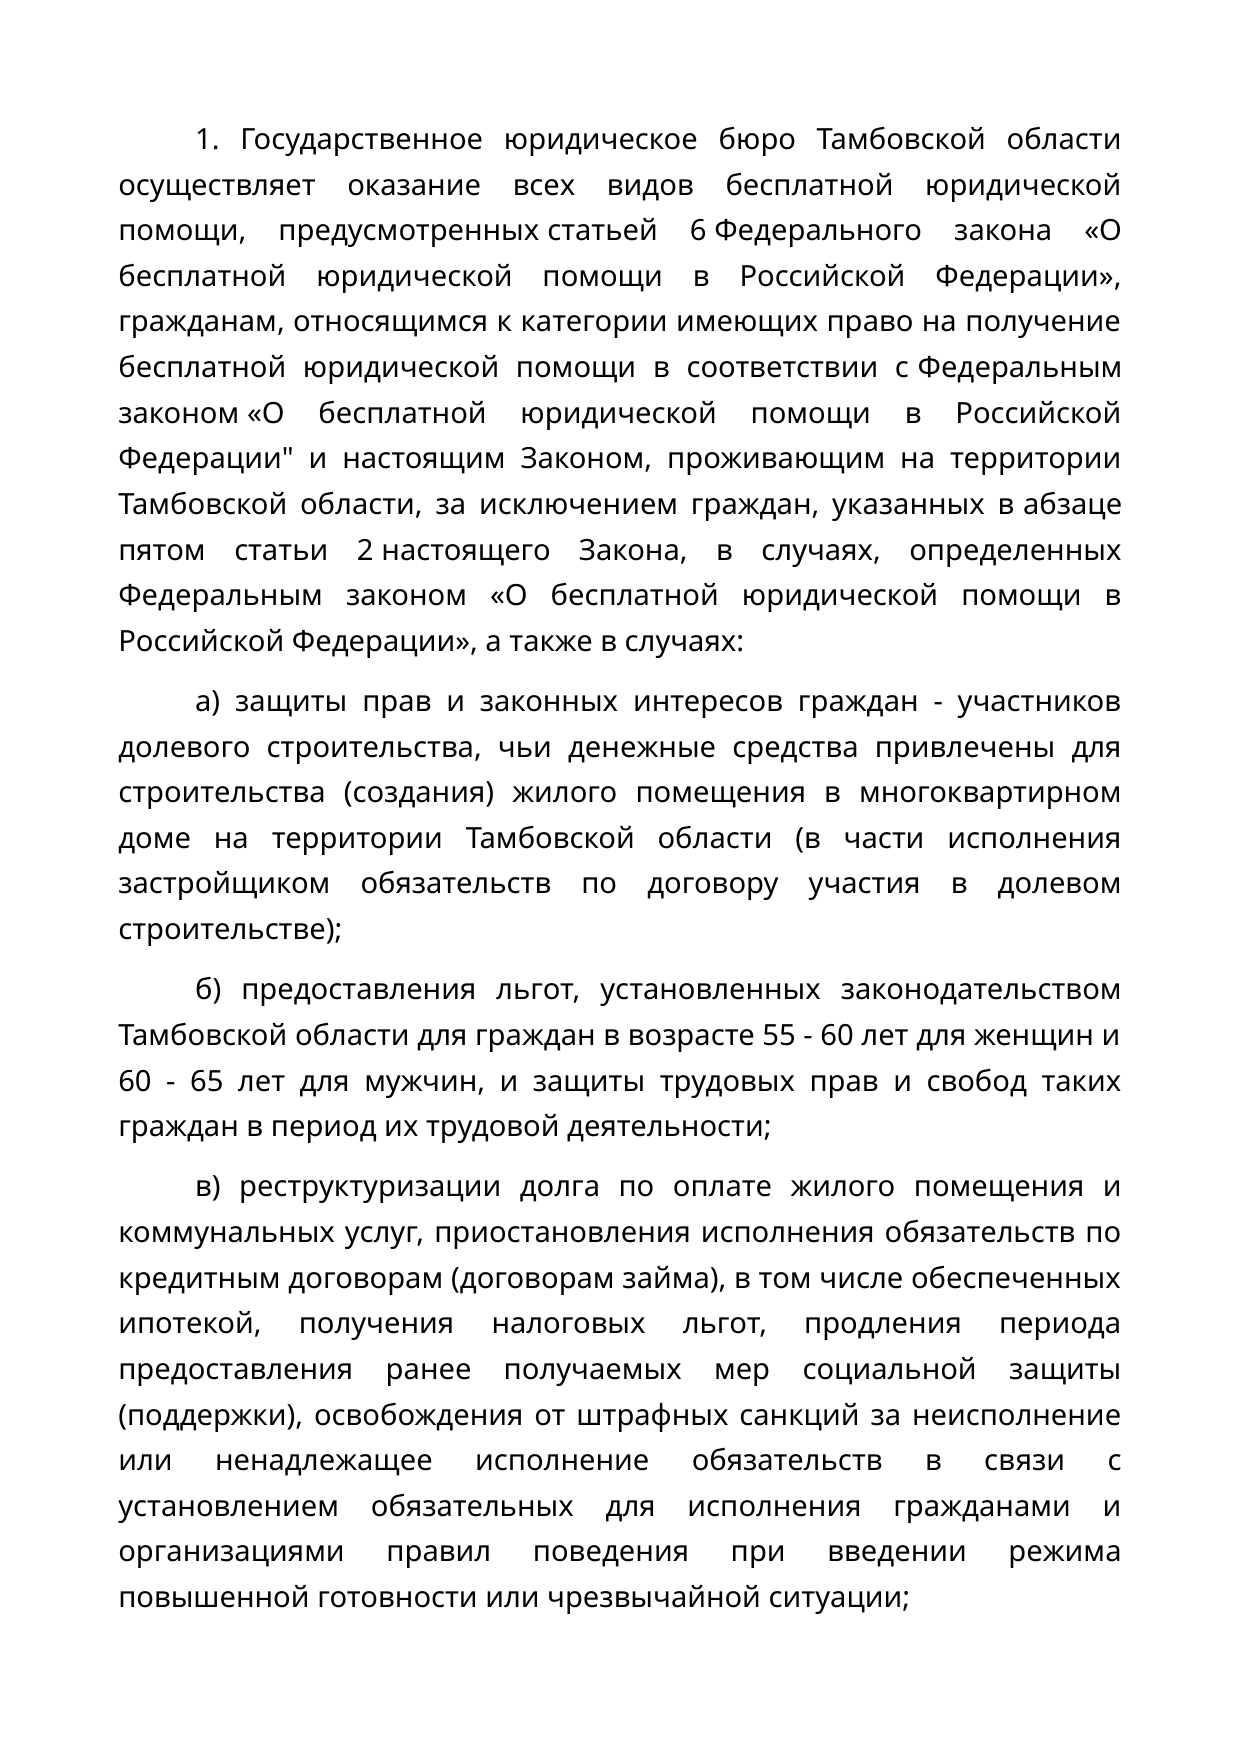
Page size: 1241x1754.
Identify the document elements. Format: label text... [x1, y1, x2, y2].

text 1. Государственное юридическое бюро Тамбовской области осуществляет оказание всех видов бесплатной юридической помощи, предусмотренных статьей 6 Федерального закона «О бесплатной юридической помощи в Российской Федерации», гражданам, относящимся к категории имеющих право на получение бесплатной юридической помощи в соответствии с Федеральным законом «О бесплатной юридической помощи в Российской Федерации" и настоящим Законом, проживающим на территории Тамбовской области, за исключением граждан, указанных в абзаце пятом статьи 2 настоящего Закона, в случаях, определенных Федеральным законом «О бесплатной юридической помощи в Российской Федерации», а также в случаях: [118, 118, 1122, 660]
text б) предоставления льгот, установленных законодательством Тамбовской области для граждан в возрасте 55 - 60 лет для женщин и 60 - 65 лет для мужчин, и защиты трудовых прав и свобод таких граждан в период их трудовой деятельности; [118, 968, 1122, 1145]
text в) реструктуризации долга по оплате жилого помещения и коммунальных услуг, приостановления исполнения обязательств по кредитным договорам (договорам займа), в том числе обеспеченных ипотекой, получения налоговых льгот, продления периода предоставления ранее получаемых мер социальной защиты (поддержки), освобождения от штрафных санкций за неисполнение или ненадлежащее исполнение обязательств в связи с установлением обязательных для исполнения гражданами и организациями правил поведения при введении режима повышенной готовности или чрезвычайной ситуации; [118, 1166, 1122, 1616]
text а) защиты прав и законных интересов граждан - участников долевого строительства, чьи денежные средства привлечены для строительства (создания) жилого помещения в многоквартирном доме на территории Тамбовской области (в части исполнения застройщиком обязательств по договору участия в долевом строительстве); [118, 680, 1122, 948]
